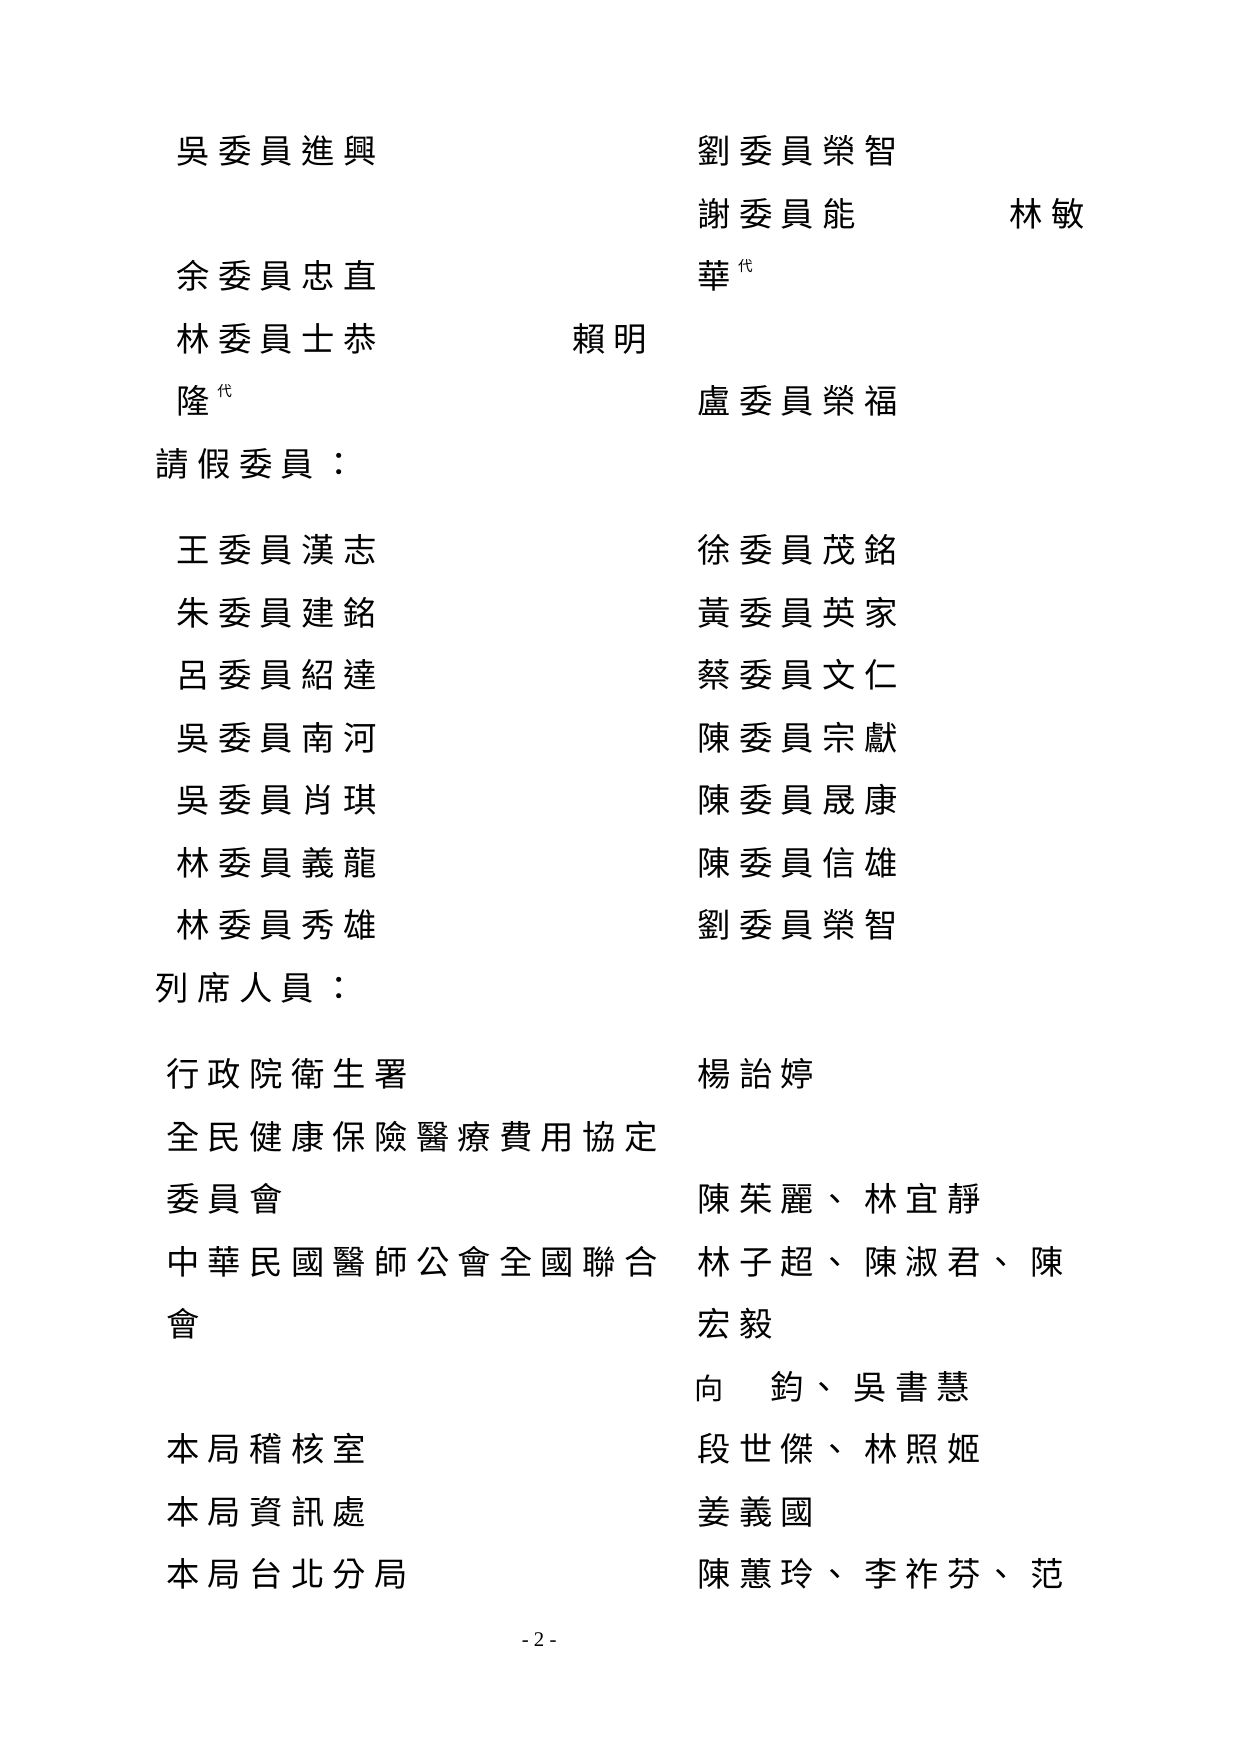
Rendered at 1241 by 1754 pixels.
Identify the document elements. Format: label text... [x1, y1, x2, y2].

table_header 王委員漢志 [170, 507, 685, 569]
text 請假委員： [143, 420, 1131, 483]
table_cell 朱委員建銘 [170, 569, 685, 632]
table_cell 黃委員英家 [685, 569, 1081, 632]
table_cell 全民健康保險醫療費用協定委員會 [159, 1093, 685, 1218]
table_cell 陳蕙玲、李祚芬、范 [685, 1531, 1090, 1593]
table_cell 呂委員紹達 [170, 632, 685, 694]
table_header 楊詒婷 [685, 1031, 1090, 1093]
table_cell 吳委員南河 [170, 694, 685, 757]
table_cell 姜義國 [685, 1468, 1090, 1531]
table_cell 蔡委員文仁 [685, 632, 1081, 694]
table_cell 陳委員晟康 [685, 757, 1081, 819]
table_cell 劉委員榮智 [685, 882, 1081, 944]
table_cell 陳委員信雄 [685, 819, 1081, 882]
table_header 行政院衛生署 [159, 1031, 685, 1093]
table_cell 本局稽核室 [159, 1406, 685, 1468]
table_header 徐委員茂銘 [685, 507, 1081, 569]
table_cell 段世傑、林照姬 [685, 1406, 1090, 1468]
text 列席人員： [143, 944, 1131, 1007]
table_cell 盧委員榮福 [685, 295, 1099, 420]
table_cell 本局台北分局 [159, 1531, 685, 1593]
table_cell 林委員士恭 賴明隆代 [164, 295, 685, 420]
table_cell 劉委員榮智 [685, 108, 1099, 170]
table_cell 吳委員肖琪 [170, 757, 685, 819]
table_cell 本局資訊處 [159, 1468, 685, 1531]
table_cell 陳茱麗、林宜靜 [685, 1093, 1090, 1218]
table_cell 吳委員進興 [164, 108, 685, 170]
table_cell 中華民國醫師公會全國聯合會 [159, 1218, 685, 1343]
table_cell 林委員義龍 [170, 819, 685, 882]
table_cell 謝委員能 林敏華代 [685, 170, 1099, 295]
table_cell [159, 1343, 685, 1406]
table_cell 向 鈞、吳書慧 [685, 1343, 1090, 1406]
table_cell 林委員秀雄 [170, 882, 685, 944]
table_cell 陳委員宗獻 [685, 694, 1081, 757]
table_cell 余委員忠直 [164, 170, 685, 295]
table_cell 林子超、陳淑君、陳宏毅 [685, 1218, 1090, 1343]
